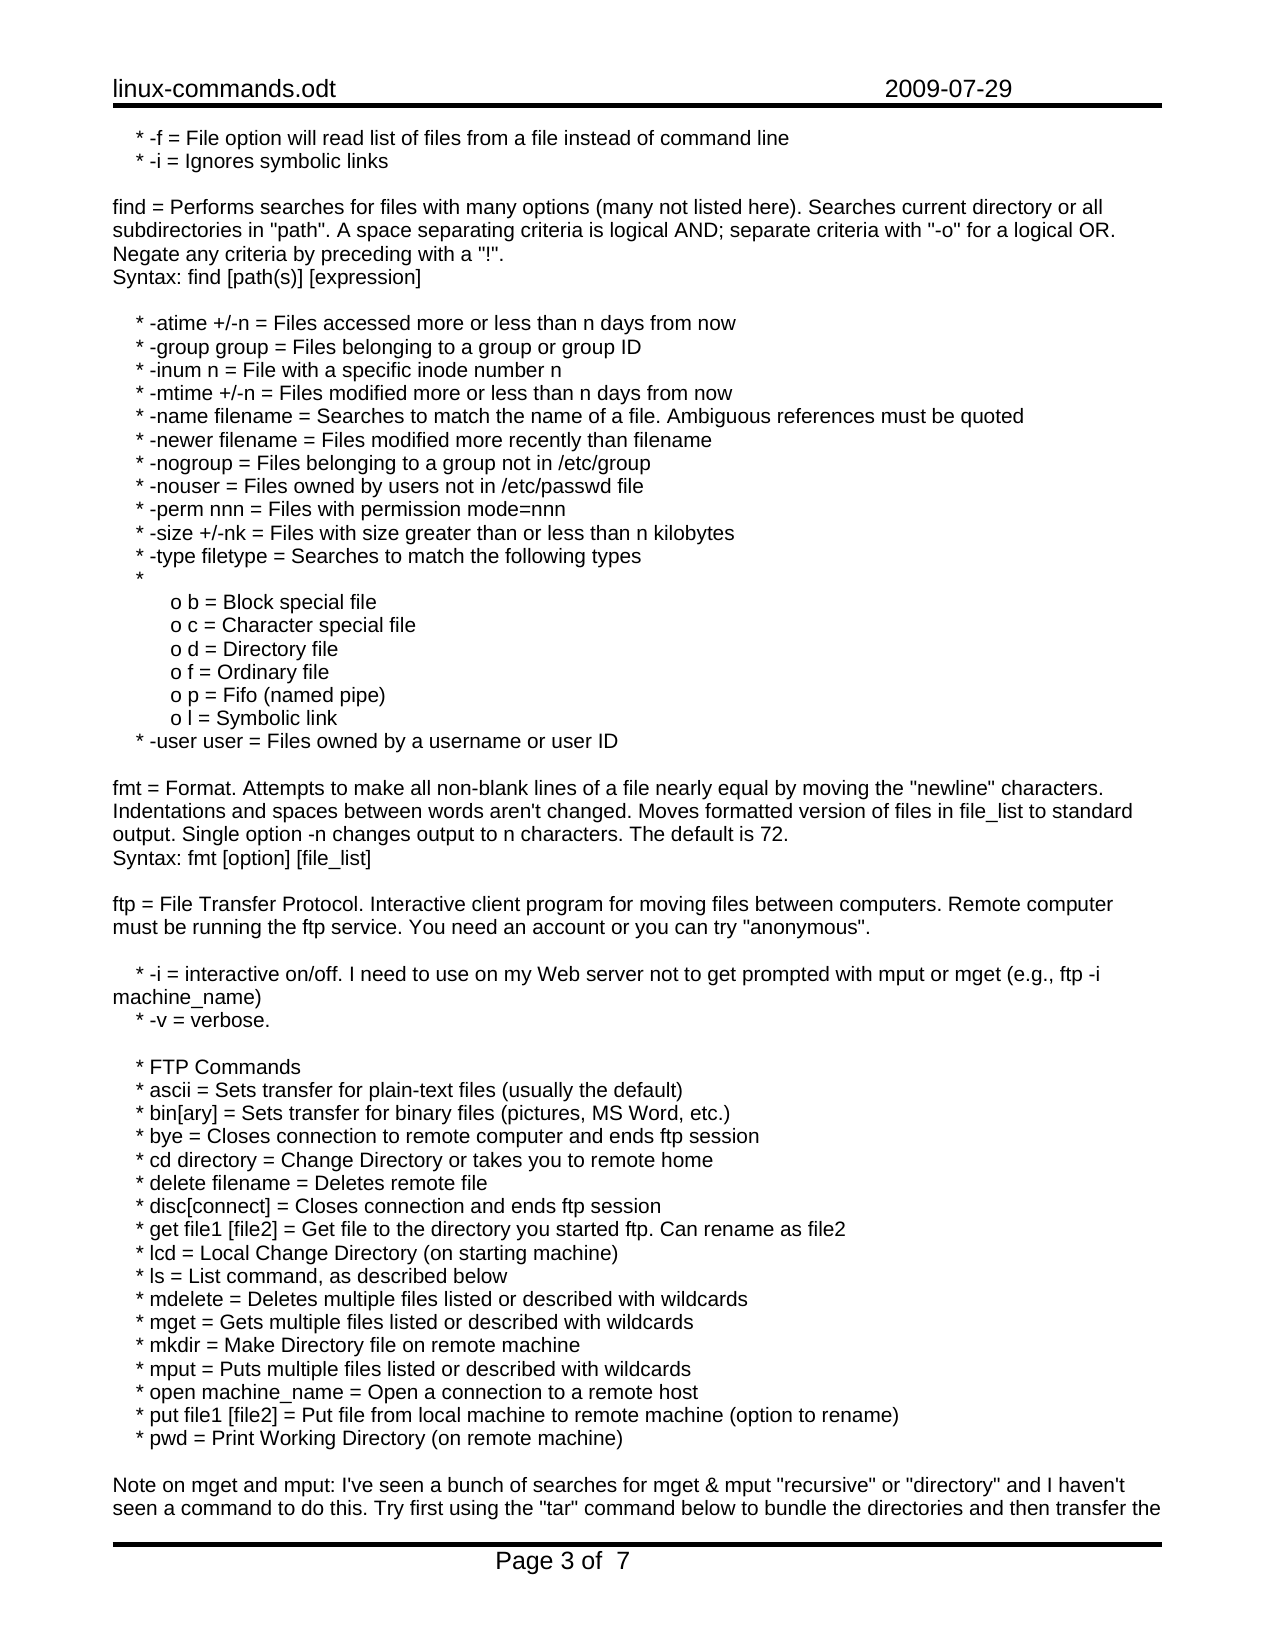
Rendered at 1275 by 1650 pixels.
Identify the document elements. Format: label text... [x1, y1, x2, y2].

text * -v = verbose. [112, 1009, 1162, 1032]
text * get file1 [file2] = Get file to the directory you started ftp. Can rename as file2 [112, 1218, 1162, 1241]
text * mdelete = Deletes multiple files listed or described with wildcards [112, 1288, 1162, 1311]
text * -atime +/-n = Files accessed more or less than n days from now [112, 312, 1162, 335]
text * -user user = Files owned by a username or user ID [112, 730, 1162, 753]
text * -group group = Files belonging to a group or group ID [112, 335, 1162, 358]
text * ls = List command, as described below [112, 1264, 1162, 1288]
text o d = Directory file [112, 637, 1162, 660]
text Syntax: fmt [option] [file_list] [112, 846, 1162, 869]
text * -nogroup = Files belonging to a group not in /etc/group [112, 451, 1162, 474]
text * -f = File option will read list of files from a file instead of command line [112, 126, 1162, 149]
text * bye = Closes connection to remote computer and ends ftp session [112, 1125, 1162, 1148]
text find = Performs searches for files with many options (many not listed here). Searches current directory or all subdirectories in "path". A space separating criteria is logical AND; separate criteria with "-o" for a logical OR. Negate any criteria by preceding with a "!". [112, 196, 1162, 266]
text * ascii = Sets transfer for plain-text files (usually the default) [112, 1078, 1162, 1102]
text * disc[connect] = Closes connection and ends ftp session [112, 1195, 1162, 1218]
text * mput = Puts multiple files listed or described with wildcards [112, 1357, 1162, 1381]
text * mkdir = Make Directory file on remote machine [112, 1334, 1162, 1357]
text * bin[ary] = Sets transfer for binary files (pictures, MS Word, etc.) [112, 1102, 1162, 1125]
text * FTP Commands [112, 1055, 1162, 1078]
text * -newer filename = Files modified more recently than filename [112, 428, 1162, 451]
text ftp = File Transfer Protocol. Interactive client program for moving files between computers. Remote computer must be running the ftp service. You need an account or you can try "anonymous". [112, 893, 1162, 939]
text o f = Ordinary file [112, 660, 1162, 684]
text o p = Fifo (named pipe) [112, 684, 1162, 707]
text * -i = Ignores symbolic links [112, 149, 1162, 173]
text * -i = interactive on/off. I need to use on my Web server not to get prompted with mput or mget (e.g., ftp -i machine_name) [112, 962, 1162, 1009]
text Syntax: find [path(s)] [expression] [112, 266, 1162, 289]
text Note on mget and mput: I've seen a bunch of searches for mget & mput "recursive" or "directory" and I haven't seen a command to do this. Try first using the "tar" command below to bundle the directories and then transfer the [112, 1473, 1162, 1520]
text * -type filetype = Searches to match the following types [112, 544, 1162, 567]
text * -perm nnn = Files with permission mode=nnn [112, 498, 1162, 521]
text * mget = Gets multiple files listed or described with wildcards [112, 1311, 1162, 1334]
text * lcd = Local Change Directory (on starting machine) [112, 1241, 1162, 1264]
text * [112, 567, 1162, 591]
text * -size +/-nk = Files with size greater than or less than n kilobytes [112, 521, 1162, 544]
text o l = Symbolic link [112, 707, 1162, 730]
text * cd directory = Change Directory or takes you to remote home [112, 1148, 1162, 1171]
text * -inum n = File with a specific inode number n [112, 358, 1162, 382]
text * -nouser = Files owned by users not in /etc/passwd file [112, 474, 1162, 498]
text * put file1 [file2] = Put file from local machine to remote machine (option to rename) [112, 1404, 1162, 1427]
text o c = Character special file [112, 614, 1162, 637]
text * delete filename = Deletes remote file [112, 1171, 1162, 1195]
text * -name filename = Searches to match the name of a file. Ambiguous references must be quoted [112, 405, 1162, 428]
text * -mtime +/-n = Files modified more or less than n days from now [112, 382, 1162, 405]
text o b = Block special file [112, 591, 1162, 614]
text * open machine_name = Open a connection to a remote host [112, 1381, 1162, 1404]
text fmt = Format. Attempts to make all non-blank lines of a file nearly equal by moving the "newline" characters. Indentations and spaces between words aren't changed. Moves formatted version of files in file_list to standard output. Single option -n changes output to n characters. The default is 72. [112, 777, 1162, 846]
text * pwd = Print Working Directory (on remote machine) [112, 1427, 1162, 1450]
